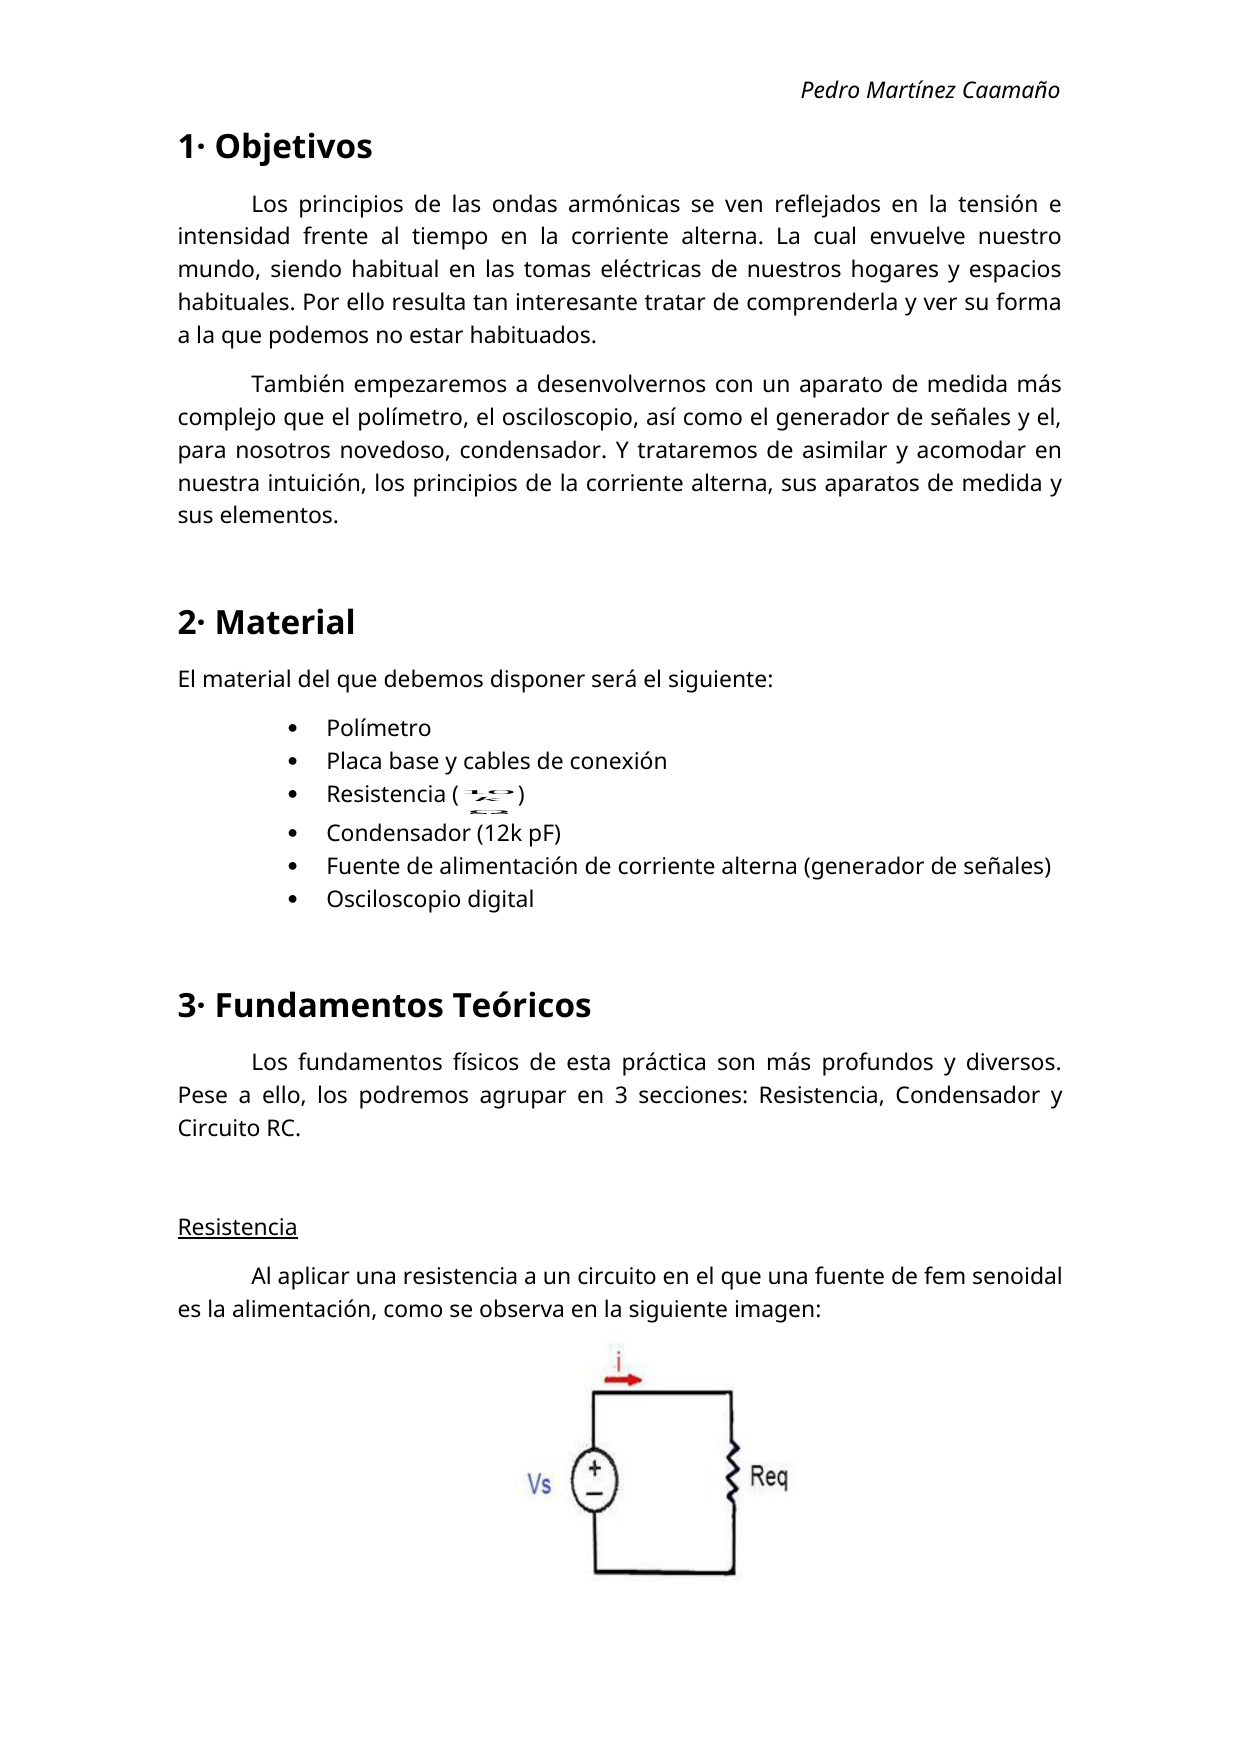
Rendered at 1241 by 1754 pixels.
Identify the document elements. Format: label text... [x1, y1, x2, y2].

text 2· Material [177, 598, 1063, 644]
text Resistencia [177, 1210, 1063, 1242]
text Al aplicar una resistencia a un circuito en el que una fuente de fem senoidal es la alimentación, como se observa en la siguiente imagen: [177, 1260, 1063, 1324]
text Los fundamentos físicos de esta práctica son más profundos y diversos. Pese a ello, los podremos agrupar en 3 secciones: Resistencia, Condensador y Circuito RC. [177, 1046, 1063, 1143]
text Pedro Martínez Caamaño [177, 74, 1063, 105]
text También empezaremos a desenvolvernos con un aparato de medida más complejo que el polímetro, el osciloscopio, así como el generador de señales y el, para nosotros novedoso, condensador. Y trataremos de asimilar y acomodar en nuestra intuición, los principios de la corriente alterna, sus aparatos de medida y sus elementos. [177, 368, 1063, 531]
list Fuente de alimentación de corriente alterna (generador de señales) [288, 850, 1063, 881]
text 3· Fundamentos Teóricos [177, 982, 1063, 1027]
list Placa base y cables de conexión [288, 745, 1063, 776]
list Condensador (12k pF) [288, 817, 1063, 848]
list Polímetro [288, 712, 1063, 743]
list Resistencia () [288, 778, 1063, 815]
list Osciloscopio digital [288, 883, 1063, 914]
text Los principios de las ondas armónicas se ven reflejados en la tensión e intensidad frente al tiempo en la corriente alterna. La cual envuelve nuestro mundo, siendo habitual en las tomas eléctricas de nuestros hogares y espacios habituales. Por ello resulta tan interesante tratar de comprenderla y ver su forma a la que podemos no estar habituados. [177, 187, 1063, 350]
text El material del que debemos disponer será el siguiente: [177, 663, 1063, 694]
text 1· Objetivos [177, 123, 1063, 169]
